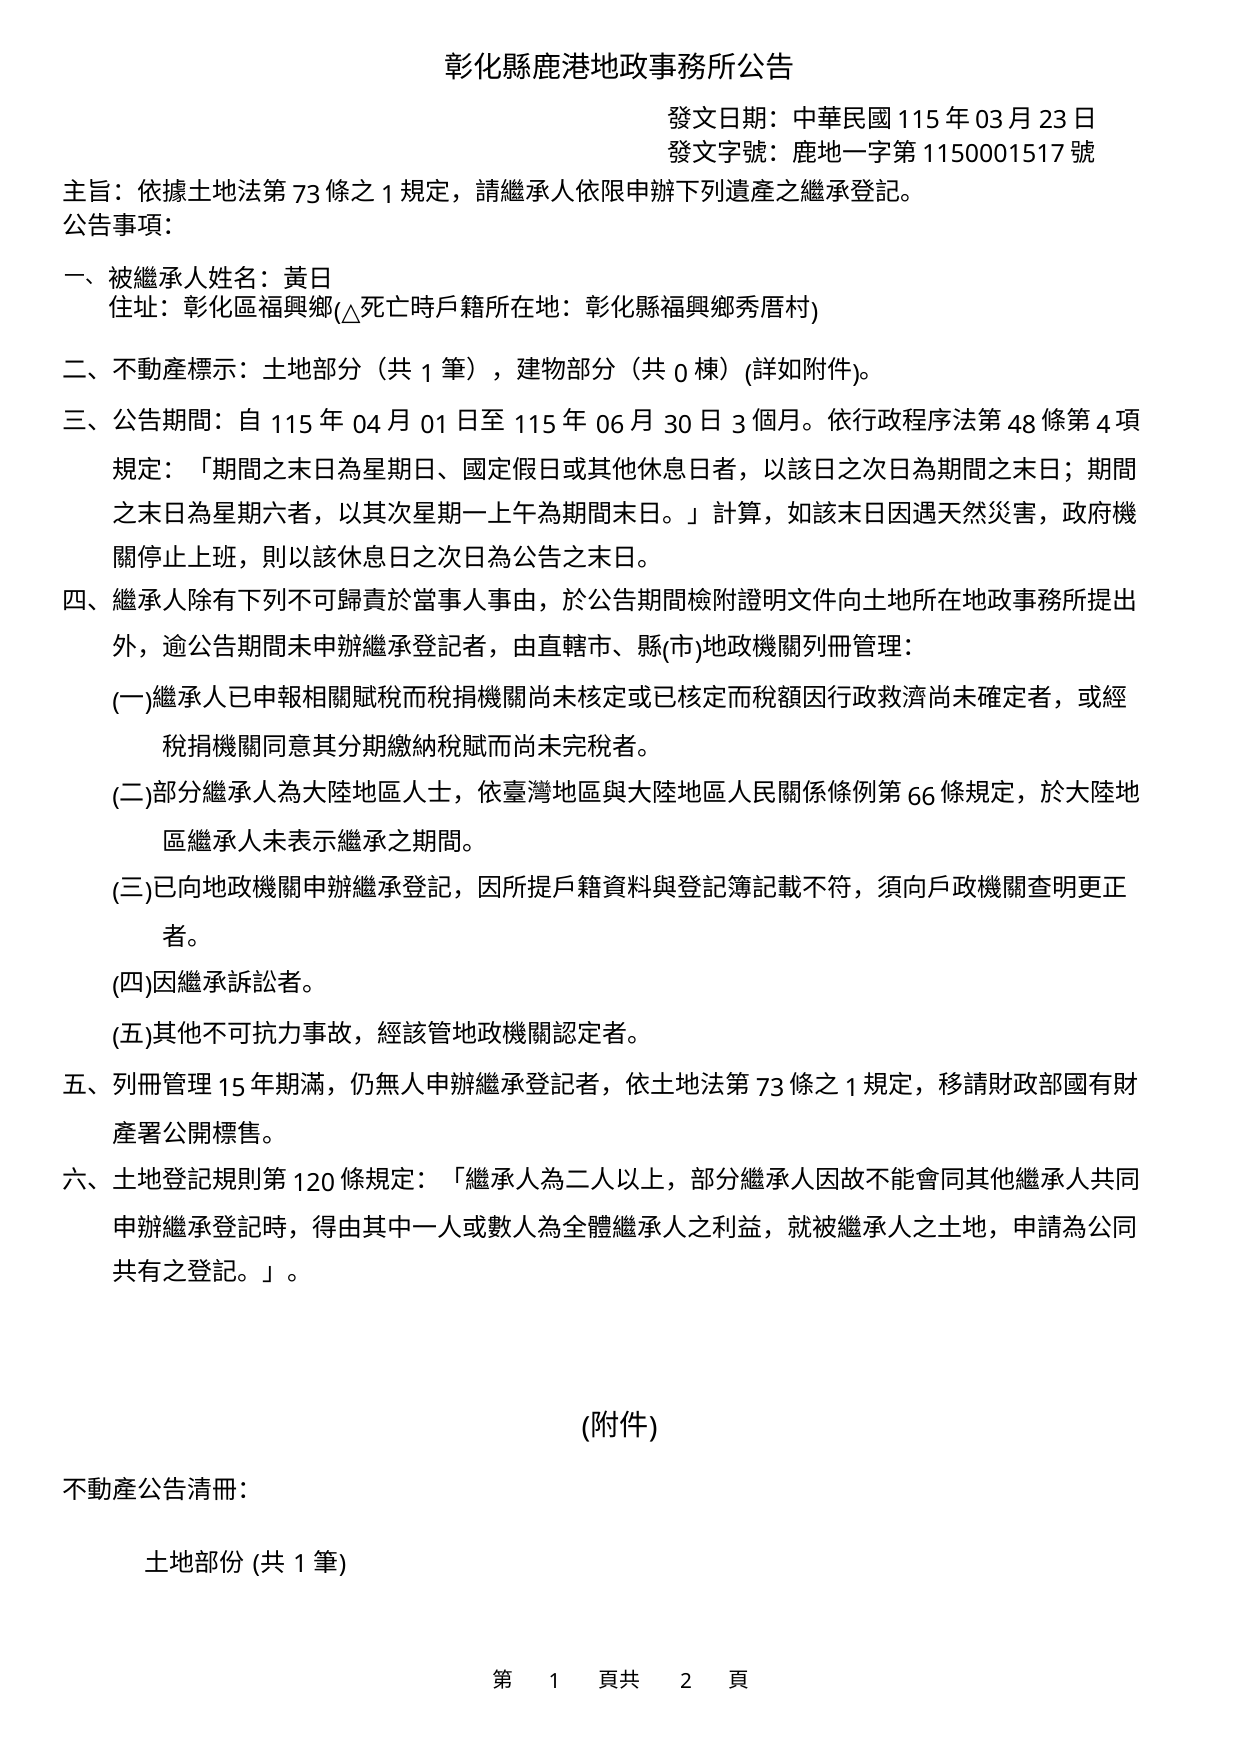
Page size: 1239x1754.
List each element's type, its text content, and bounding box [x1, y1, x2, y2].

table_cell [0, 95, 62, 177]
table_cell [1177, 1395, 1239, 1456]
table_cell [1177, 1600, 1239, 1660]
table_header [718, 0, 759, 41]
table_header [109, 0, 482, 41]
table_cell [109, 1355, 482, 1395]
table_cell [523, 1355, 585, 1395]
table_cell [1177, 264, 1239, 315]
table_cell [1177, 1660, 1239, 1701]
table_cell [0, 1600, 62, 1660]
table_header [0, 0, 62, 41]
table_cell [1177, 1456, 1239, 1528]
table_cell [653, 1600, 667, 1660]
table_cell [0, 315, 62, 356]
table_cell 被繼承人姓名：黃日 住址：彰化區福興鄉(△死亡時戶籍所在地：彰化縣福興鄉秀厝村) [109, 264, 1177, 356]
table_cell [523, 95, 585, 177]
table_cell 發文日期：中華民國115年03月23日 發文字號：鹿地一字第1150001517號 [667, 95, 1177, 177]
table_cell [109, 1660, 482, 1701]
table_header [667, 0, 718, 41]
table_cell [0, 264, 62, 315]
table_header [483, 0, 523, 41]
table_cell 主旨：依據土地法第73條之1規定，請繼承人依限申辦下列遺產之繼承登記。 公告事項： [62, 177, 1177, 264]
table_cell 頁共 [585, 1660, 653, 1701]
table_cell [1177, 356, 1239, 1354]
table_cell 第 [483, 1660, 523, 1701]
table_cell [483, 1600, 523, 1660]
table_header [585, 0, 653, 41]
table_cell [62, 1660, 109, 1701]
table_cell [759, 1660, 1177, 1701]
table_cell [1177, 95, 1239, 177]
table_cell [0, 1395, 62, 1456]
table_cell [0, 1660, 62, 1701]
table_cell 一、 [62, 264, 109, 315]
table_cell [667, 1600, 718, 1660]
table_cell 1 [523, 1660, 585, 1701]
table_cell [1177, 177, 1239, 264]
table_cell [718, 1600, 759, 1660]
table_cell [483, 1355, 523, 1395]
table_cell [653, 1355, 667, 1395]
table_cell (附件) [62, 1395, 1177, 1456]
table_cell [0, 177, 62, 264]
table_cell [62, 1355, 109, 1395]
table_cell [62, 95, 109, 177]
table_cell [62, 1600, 109, 1660]
table_cell [718, 1355, 759, 1395]
table_header [523, 0, 585, 41]
table_cell [759, 1355, 1177, 1395]
table_cell [585, 1600, 653, 1660]
table_cell [0, 1456, 62, 1528]
table_cell [585, 1355, 653, 1395]
table_header [62, 0, 109, 41]
table_cell [523, 1600, 585, 1660]
table_cell [0, 1355, 62, 1395]
table_cell [483, 95, 523, 177]
table_cell [109, 95, 482, 177]
table_cell [1177, 1529, 1239, 1600]
table_header [759, 0, 1177, 41]
table_cell [109, 1600, 482, 1660]
table_cell [0, 356, 62, 1354]
table_cell [759, 1600, 1177, 1660]
table_cell [667, 1355, 718, 1395]
table_cell 2 [653, 1660, 718, 1701]
table_header [1177, 0, 1239, 41]
table_cell 彰化縣鹿港地政事務所公告 [62, 41, 1177, 94]
table_cell [1177, 41, 1239, 94]
table_cell 不動產公告清冊： [62, 1456, 1177, 1528]
table_cell 土地部份 (共 1 筆) [62, 1529, 1177, 1600]
table_cell [653, 95, 667, 177]
table_cell 頁 [718, 1660, 759, 1701]
table_cell [0, 41, 62, 94]
table_cell [1177, 1355, 1239, 1395]
table_cell [62, 315, 109, 356]
table_cell [585, 95, 653, 177]
table_header [653, 0, 667, 41]
table_cell [1177, 315, 1239, 356]
table_cell 二、不動產標示：土地部分（共 1 筆），建物部分（共 0 棟）(詳如附件)。 三、公告期間：自 115 年 04 月 01 日至 115 年 06 月 30 日 3 個月。依行政程序法第48條第4項 規定：「期間之末日為星期日、國定假日或其他休息日者，以該日之次日為期間之末日；期間 之末日為星期六者，以其次星期一上午為期間末日。」計算，如該末日因遇天然災害，政府機 關停止上班，則以該休息日之次日為公告之末日。 四、繼承人除有下列不可歸責於當事人事由，於公告期間檢附證明文件向土地所在地政事務所提出 外，逾公告期間未申辦繼承登記者，由直轄市、縣(市)地政機關列冊管理： (一)繼承人已申報相關賦稅而稅捐機關尚未核定或已核定而稅額因行政救濟尚未確定者，或經 稅捐機關同意其分期繳納稅賦而尚未完稅者。 (二)部分繼承人為大陸地區人士，依臺灣地區與大陸地區人民關係條例第66條規定，於大陸地 區繼承人未表示繼承之期間。 (三)已向地政機關申辦繼承登記，因所提戶籍資料與登記簿記載不符，須向戶政機關查明更正 者。 (四)因繼承訴訟者。 (五)其他不可抗力事故，經該管地政機關認定者。 五、列冊管理15年期滿，仍無人申辦繼承登記者，依土地法第73條之1規定，移請財政部國有財 產署公開標售。 六、土地登記規則第120條規定：「繼承人為二人以上，部分繼承人因故不能會同其他繼承人共同 申辦繼承登記時，得由其中一人或數人為全體繼承人之利益，就被繼承人之土地，申請為公同 共有之登記。」。 [62, 356, 1177, 1354]
table_cell [0, 1529, 62, 1600]
